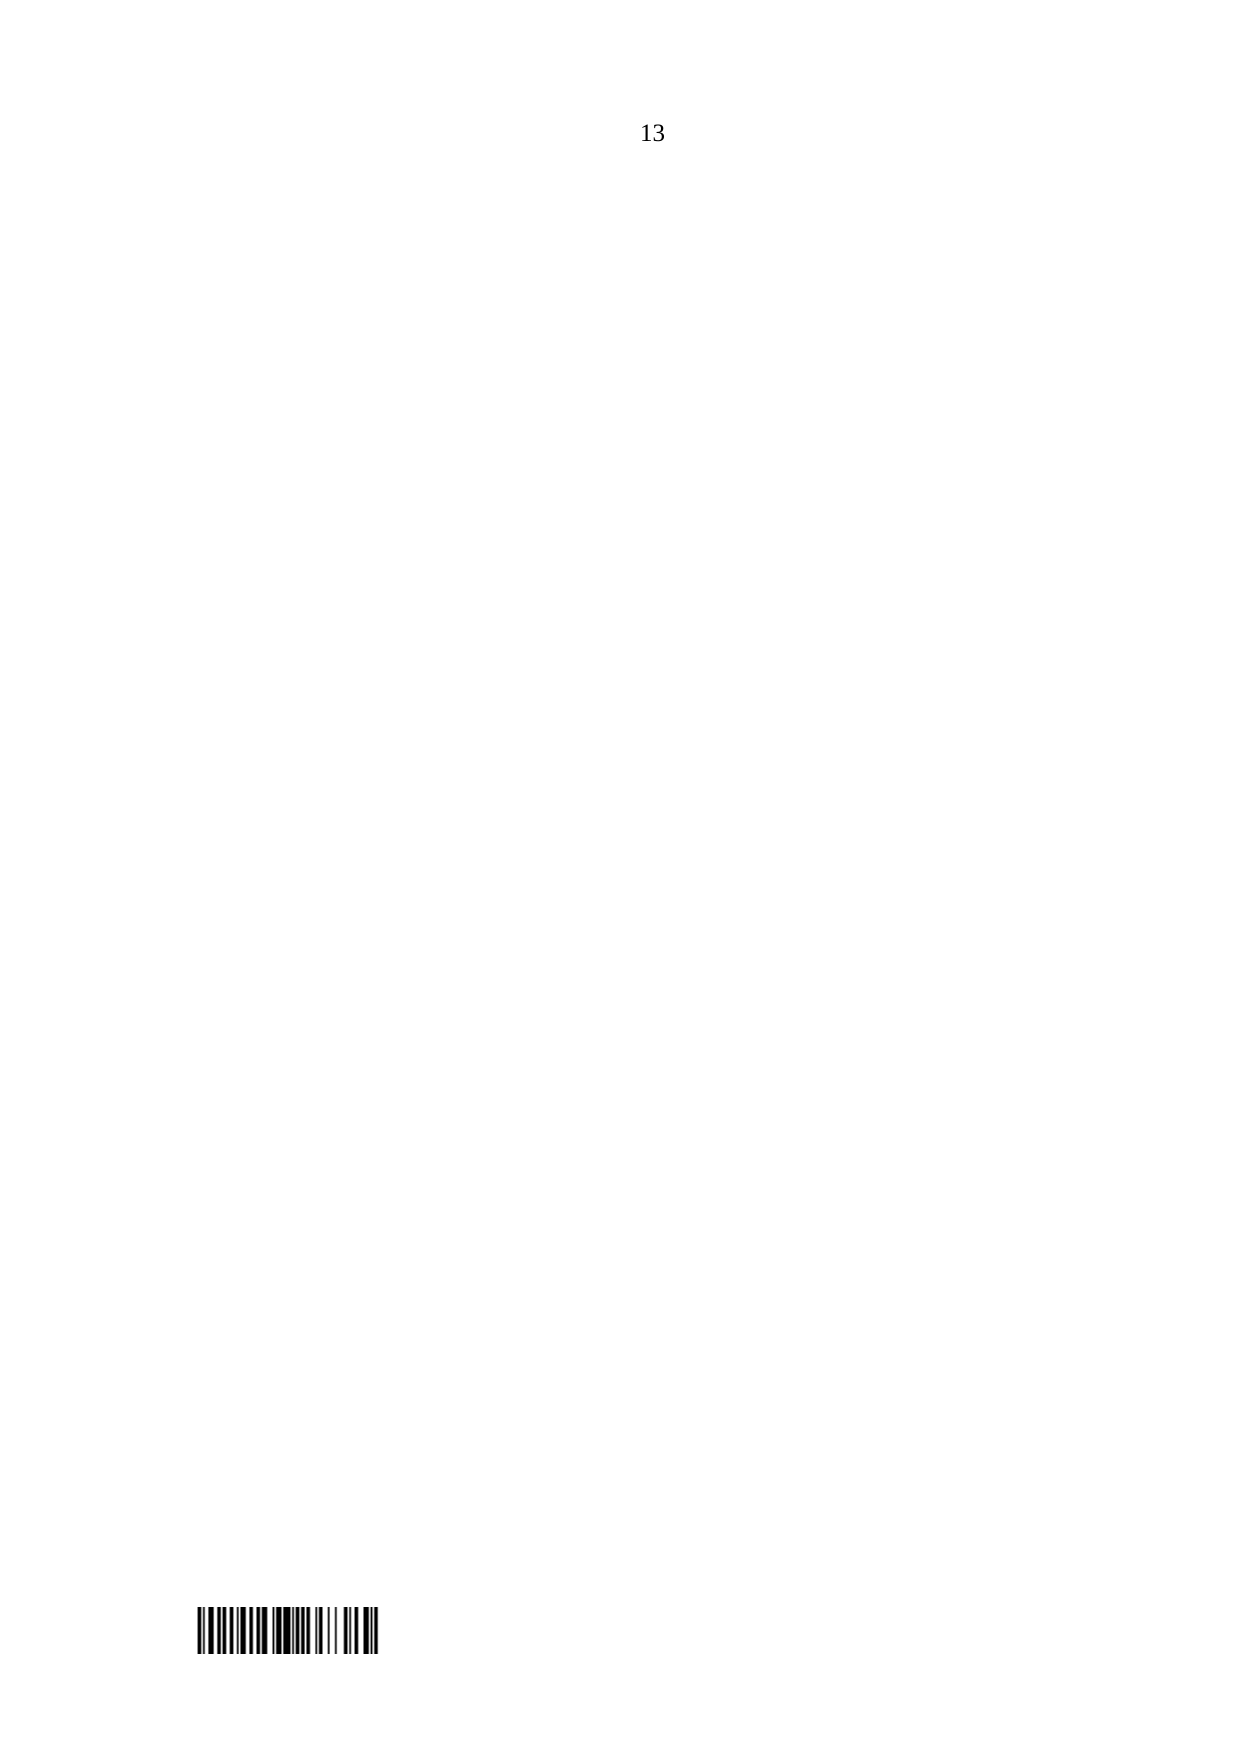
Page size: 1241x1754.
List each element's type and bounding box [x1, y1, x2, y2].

picture [182, 1607, 396, 1654]
